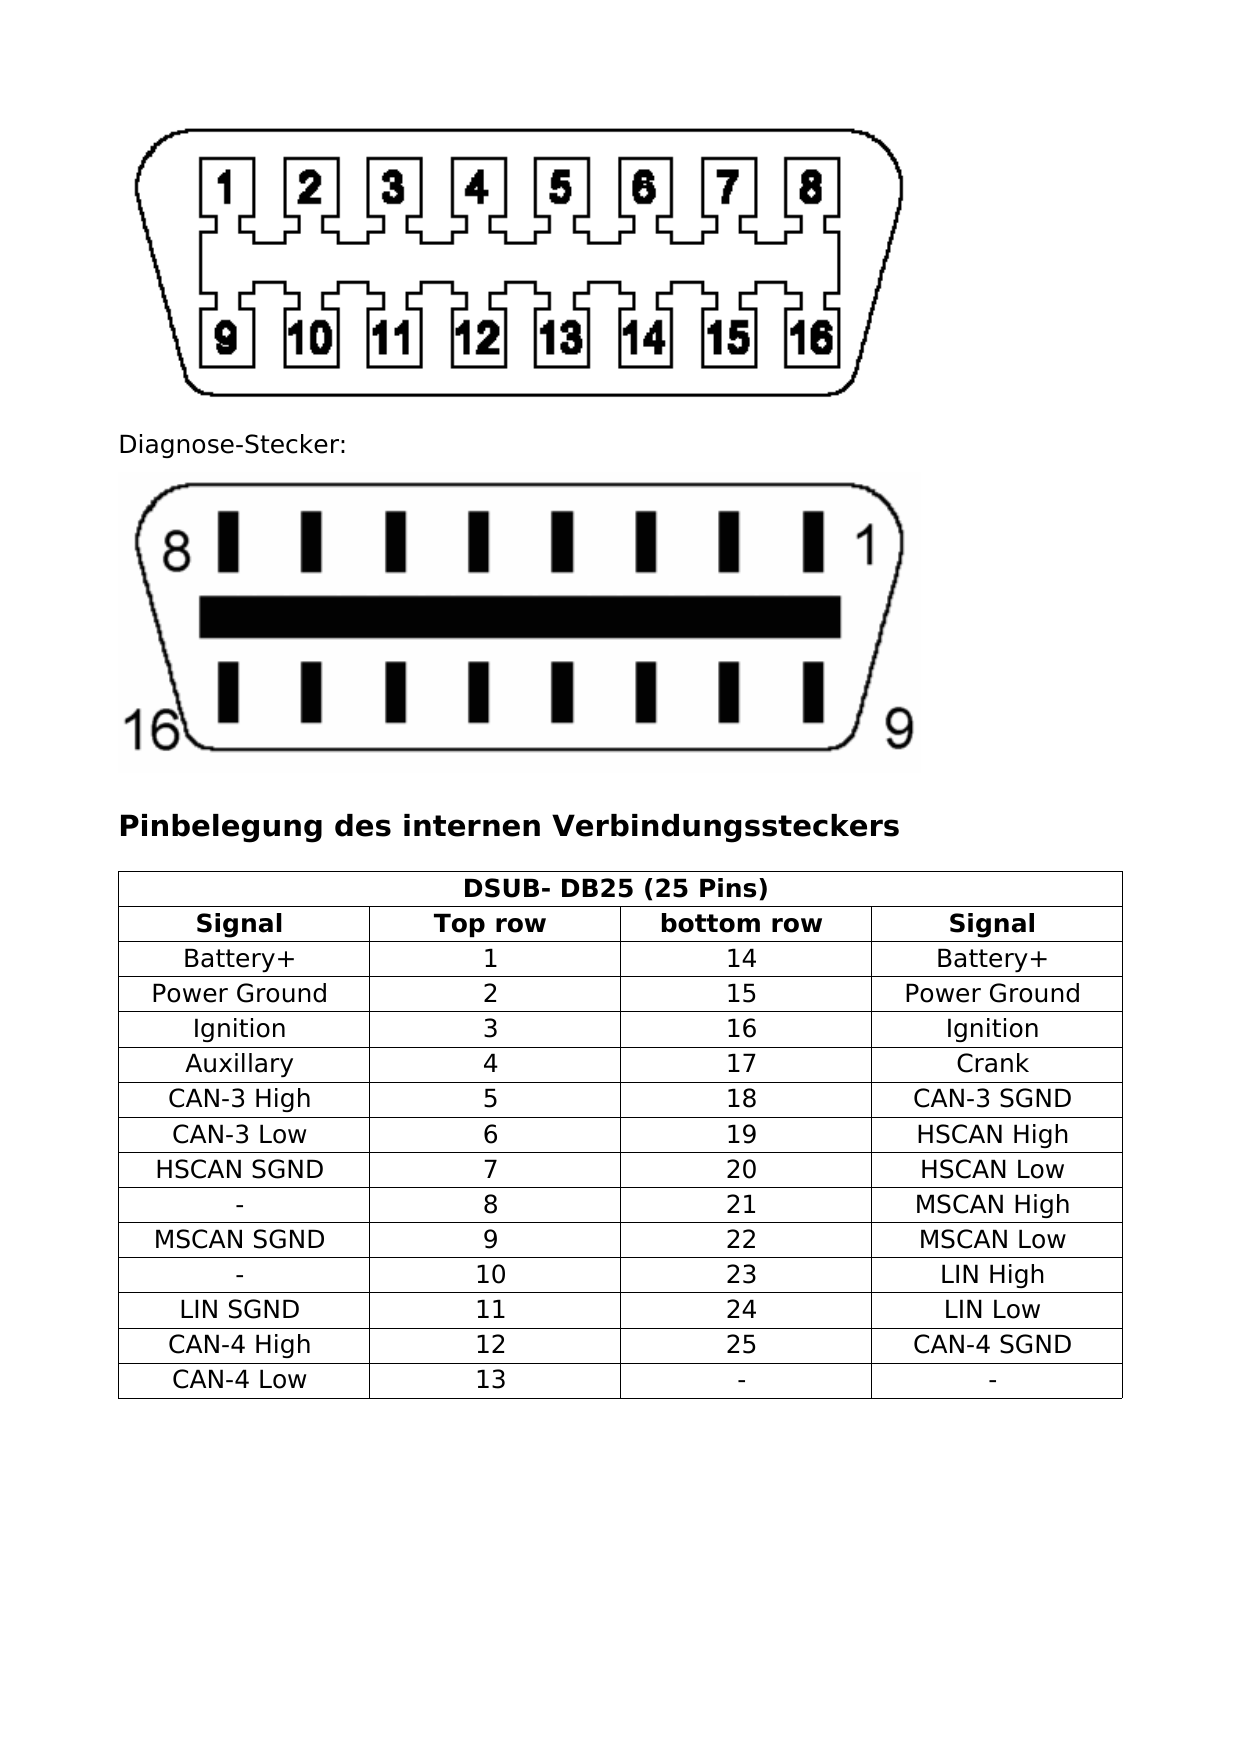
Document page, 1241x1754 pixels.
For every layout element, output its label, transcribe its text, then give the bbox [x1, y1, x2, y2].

table_cell MSCAN High [872, 1188, 1122, 1222]
table_cell 22 [621, 1223, 871, 1257]
table_cell - [119, 1188, 369, 1222]
table_cell 9 [370, 1223, 620, 1257]
table_cell 10 [370, 1258, 620, 1292]
table_cell CAN-4 SGND [872, 1329, 1122, 1362]
picture [118, 472, 922, 773]
table_cell 19 [621, 1118, 871, 1152]
table_cell Power Ground [119, 977, 369, 1011]
table_cell 6 [370, 1118, 620, 1152]
table_cell CAN-4 Low [119, 1364, 369, 1398]
table_cell CAN-3 SGND [872, 1083, 1122, 1117]
table_cell HSCAN Low [872, 1153, 1122, 1187]
table_cell Top row [370, 907, 620, 941]
table_cell Auxillary [119, 1048, 369, 1082]
table_cell bottom row [621, 907, 871, 941]
table_cell Signal [119, 907, 369, 941]
table_cell LIN SGND [119, 1293, 369, 1327]
table_cell 1 [370, 942, 620, 976]
table_cell 3 [370, 1012, 620, 1047]
table_cell Battery+ [119, 942, 369, 976]
table_cell 12 [370, 1329, 620, 1362]
table_cell 24 [621, 1293, 871, 1327]
table_header DSUB- DB25 (25 Pins) [119, 872, 1122, 906]
table_cell Battery+ [872, 942, 1122, 976]
table_cell LIN Low [872, 1293, 1122, 1327]
table_cell HSCAN High [872, 1118, 1122, 1152]
table_cell HSCAN SGND [119, 1153, 369, 1187]
table_cell 11 [370, 1293, 620, 1327]
table_cell Ignition [119, 1012, 369, 1047]
table_cell MSCAN SGND [119, 1223, 369, 1257]
table_cell 21 [621, 1188, 871, 1222]
table_cell MSCAN Low [872, 1223, 1122, 1257]
table_cell 5 [370, 1083, 620, 1117]
table_cell 23 [621, 1258, 871, 1292]
table_cell Crank [872, 1048, 1122, 1082]
table_cell - [621, 1364, 871, 1398]
table_cell 13 [370, 1364, 620, 1398]
table_cell 18 [621, 1083, 871, 1117]
table_cell CAN-4 High [119, 1329, 369, 1362]
table_cell 15 [621, 977, 871, 1011]
table_cell - [119, 1258, 369, 1292]
table_cell LIN High [872, 1258, 1122, 1292]
table_cell 2 [370, 977, 620, 1011]
table_cell Signal [872, 907, 1122, 941]
table_cell 25 [621, 1329, 871, 1362]
table_cell Ignition [872, 1012, 1122, 1047]
table_cell 17 [621, 1048, 871, 1082]
table_cell - [872, 1364, 1122, 1398]
table_cell 4 [370, 1048, 620, 1082]
table_cell 7 [370, 1153, 620, 1187]
table_cell 16 [621, 1012, 871, 1047]
table_cell Power Ground [872, 977, 1122, 1011]
picture [118, 118, 922, 419]
subtitle Pinbelegung des internen Verbindungssteckers [118, 810, 1122, 844]
table_cell 14 [621, 942, 871, 976]
text Diagnose-Stecker: [118, 431, 1122, 460]
table_cell 8 [370, 1188, 620, 1222]
table_cell CAN-3 High [119, 1083, 369, 1117]
table_cell CAN-3 Low [119, 1118, 369, 1152]
table_cell 20 [621, 1153, 871, 1187]
